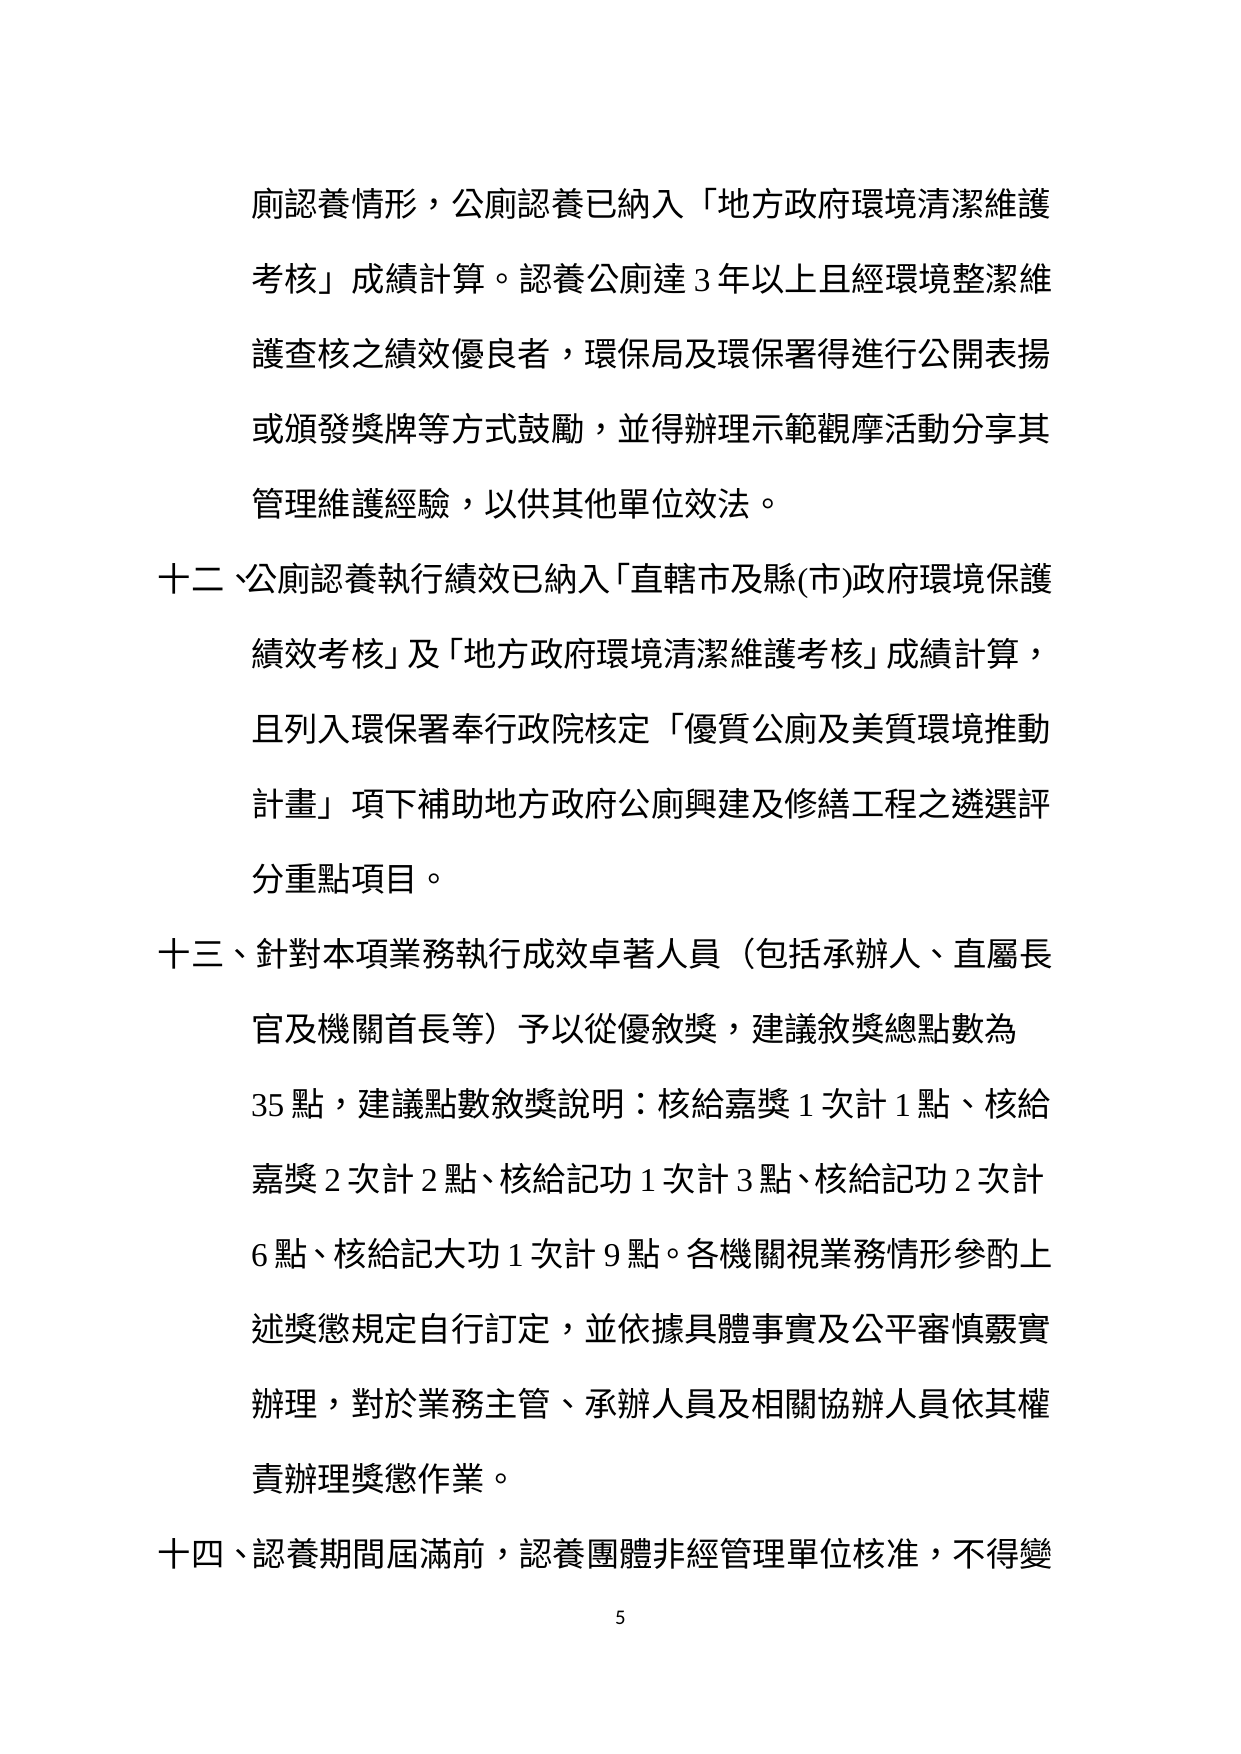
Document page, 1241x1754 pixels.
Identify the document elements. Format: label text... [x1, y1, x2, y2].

text 十四、認養期間屆滿前，認養團體非經管理單位核准，不得變 [157, 1514, 1053, 1589]
text 十二、公廁認養執行績效已納入「直轄市及縣(市)政府環境保護績效考核」及「地方政府環境清潔維護考核」成績計算，且列入環保署奉行政院核定「優質公廁及美質環境推動計畫」項下補助地方政府公廁興建及修繕工程之遴選評分重點項目。 [157, 539, 1053, 914]
text 廁認養情形，公廁認養已納入「地方政府環境清潔維護考核」成績計算。認養公廁達3年以上且經環境整潔維護查核之績效優良者，環保局及環保署得進行公開表揚或頒發獎牌等方式鼓勵，並得辦理示範觀摩活動分享其管理維護經驗，以供其他單位效法。 [157, 164, 1053, 539]
text 十三、針對本項業務執行成效卓著人員（包括承辦人、直屬長官及機關首長等）予以從優敘獎，建議敘獎總點數為35點，建議點數敘獎說明：核給嘉獎1次計1點、核給嘉獎2次計2點、核給記功1次計3點、核給記功2次計 6點、核給記大功1次計9點。各機關視業務情形參酌上述獎懲規定自行訂定，並依據具體事實及公平審慎覈實辦理，對於業務主管、承辦人員及相關協辦人員依其權責辦理獎懲作業。 [157, 914, 1053, 1514]
